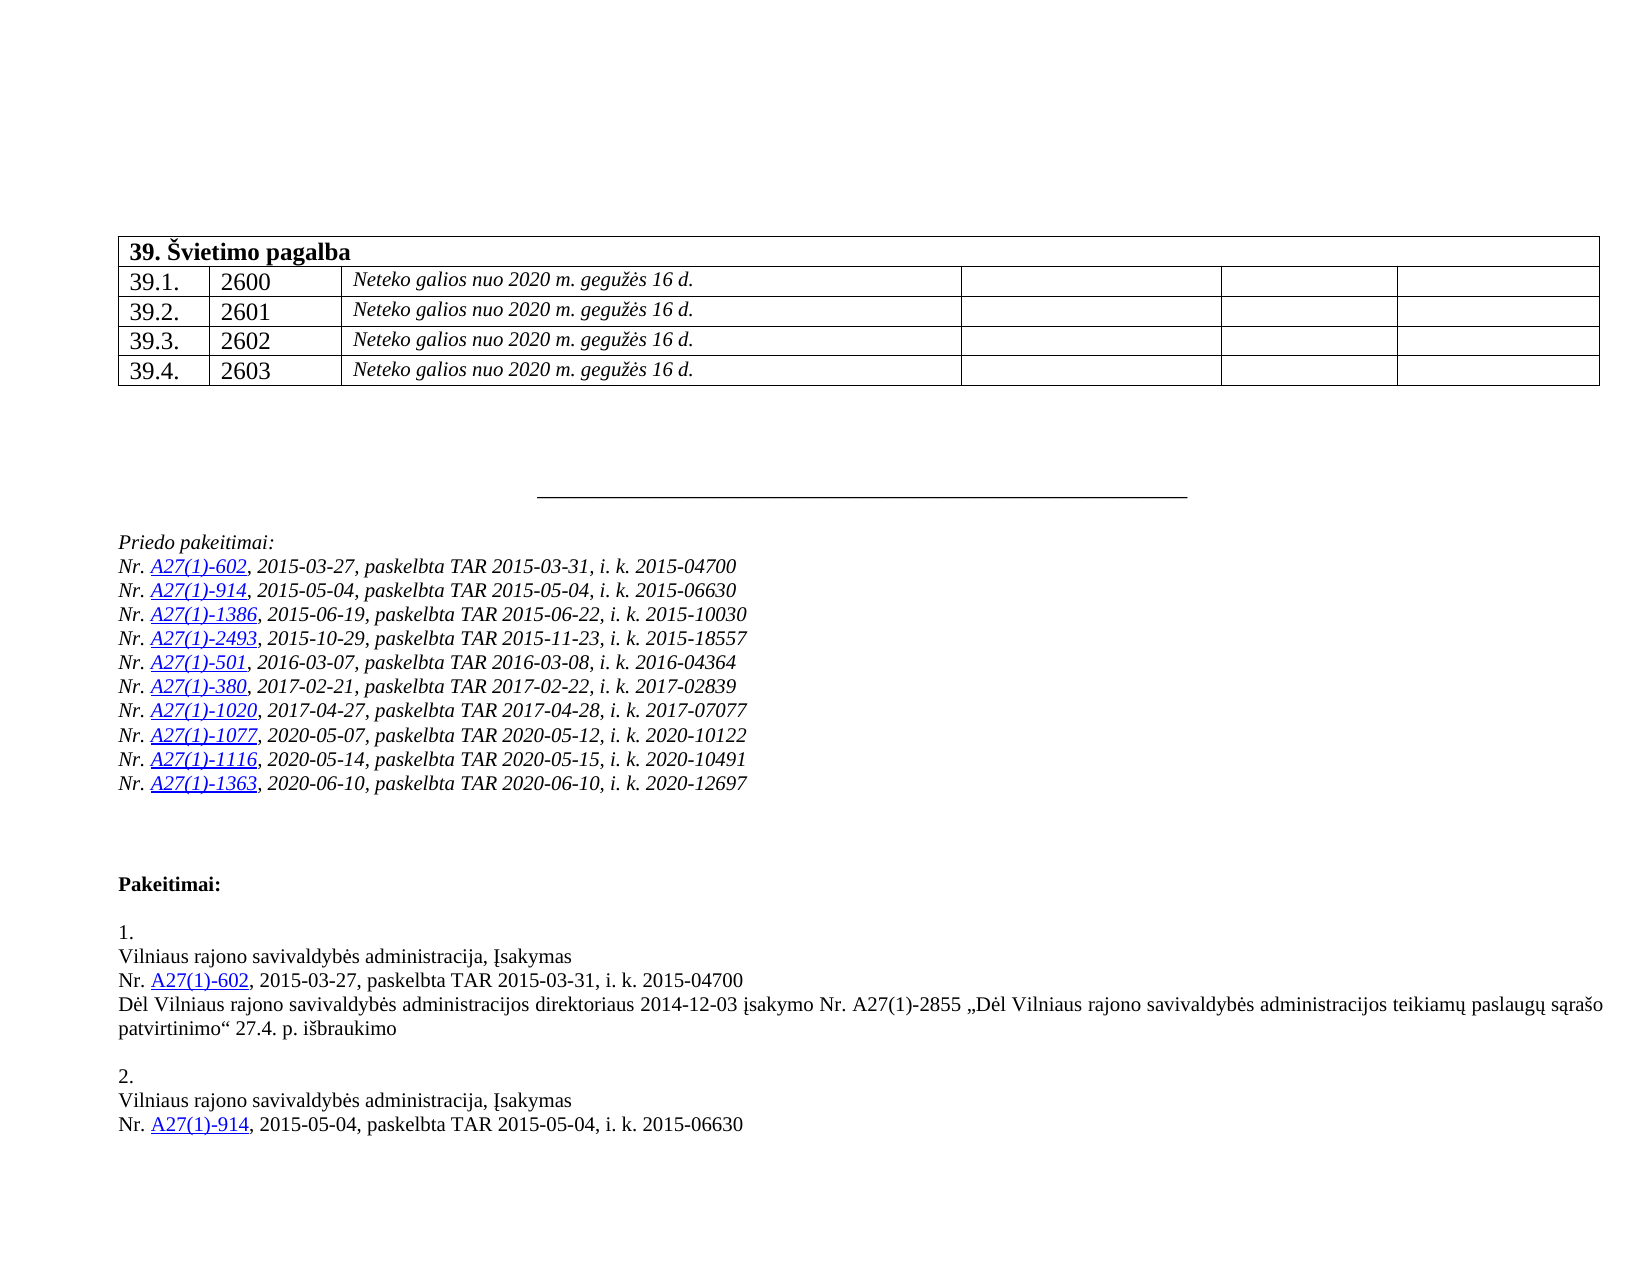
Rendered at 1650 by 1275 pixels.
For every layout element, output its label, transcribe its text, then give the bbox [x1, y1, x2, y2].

text Nr. A27(1)-1386, 2015-06-19, paskelbta TAR 2015-06-22, i. k. 2015-10030 [118, 602, 1606, 626]
text Nr. A27(1)-1363, 2020-06-10, paskelbta TAR 2020-06-10, i. k. 2020-12697 [118, 771, 1606, 795]
table_cell 2600 [210, 267, 341, 296]
table_cell [962, 356, 1221, 385]
text Vilniaus rajono savivaldybės administracija, Įsakymas [118, 944, 1606, 968]
text Nr. A27(1)-602, 2015-03-27, paskelbta TAR 2015-03-31, i. k. 2015-04700 [118, 968, 1606, 992]
text Nr. A27(1)-2493, 2015-10-29, paskelbta TAR 2015-11-23, i. k. 2015-18557 [118, 626, 1606, 650]
table_cell Neteko galios nuo 2020 m. gegužės 16 d. [342, 267, 961, 296]
table_cell 2601 [210, 297, 341, 326]
text Nr. A27(1)-501, 2016-03-07, paskelbta TAR 2016-03-08, i. k. 2016-04364 [118, 650, 1606, 674]
table_cell Neteko galios nuo 2020 m. gegužės 16 d. [342, 356, 961, 385]
table_cell Neteko galios nuo 2020 m. gegužės 16 d. [342, 297, 961, 326]
table_cell [1222, 327, 1397, 355]
text Nr. A27(1)-914, 2015-05-04, paskelbta TAR 2015-05-04, i. k. 2015-06630 [118, 578, 1606, 602]
text Nr. A27(1)-1116, 2020-05-14, paskelbta TAR 2020-05-15, i. k. 2020-10491 [118, 747, 1606, 771]
text Nr. A27(1)-602, 2015-03-27, paskelbta TAR 2015-03-31, i. k. 2015-04700 [118, 554, 1606, 578]
table_cell 2602 [210, 327, 341, 355]
table_cell [1222, 267, 1397, 296]
table_cell [962, 267, 1221, 296]
table_cell [962, 327, 1221, 355]
text 1. [118, 920, 1606, 944]
table_cell 39.4. [119, 356, 209, 385]
table_cell [1398, 297, 1599, 326]
table_cell [1222, 356, 1397, 385]
table_cell Neteko galios nuo 2020 m. gegužės 16 d. [342, 327, 961, 355]
table_cell 39.1. [119, 267, 209, 296]
text Nr. A27(1)-914, 2015-05-04, paskelbta TAR 2015-05-04, i. k. 2015-06630 [118, 1112, 1606, 1136]
table_cell 2603 [210, 356, 341, 385]
text Dėl Vilniaus rajono savivaldybės administracijos direktoriaus 2014-12-03 įsakymo Nr. A27(1)-2855 „Dėl Vilniaus rajono savivaldybės administracijos teikiamų paslaugų sąrašo patvirtinimo“ 27.4. p. išbraukimo [118, 992, 1606, 1040]
text ____________________________________________________ [118, 472, 1606, 501]
text Priedo pakeitimai: [118, 530, 1606, 554]
text Pakeitimai: [118, 872, 1606, 896]
table_cell [1398, 267, 1599, 296]
table_cell [962, 297, 1221, 326]
table_cell [1398, 356, 1599, 385]
text Nr. A27(1)-1077, 2020-05-07, paskelbta TAR 2020-05-12, i. k. 2020-10122 [118, 722, 1606, 747]
table_cell 39.3. [119, 327, 209, 355]
table_cell [1398, 327, 1599, 355]
text 2. [118, 1064, 1606, 1088]
text Nr. A27(1)-380, 2017-02-21, paskelbta TAR 2017-02-22, i. k. 2017-02839 [118, 674, 1606, 698]
text Vilniaus rajono savivaldybės administracija, Įsakymas [118, 1088, 1606, 1112]
table_cell 39. Švietimo pagalba [119, 237, 1599, 266]
table_cell [1222, 297, 1397, 326]
text Nr. A27(1)-1020, 2017-04-27, paskelbta TAR 2017-04-28, i. k. 2017-07077 [118, 698, 1606, 722]
table_cell 39.2. [119, 297, 209, 326]
